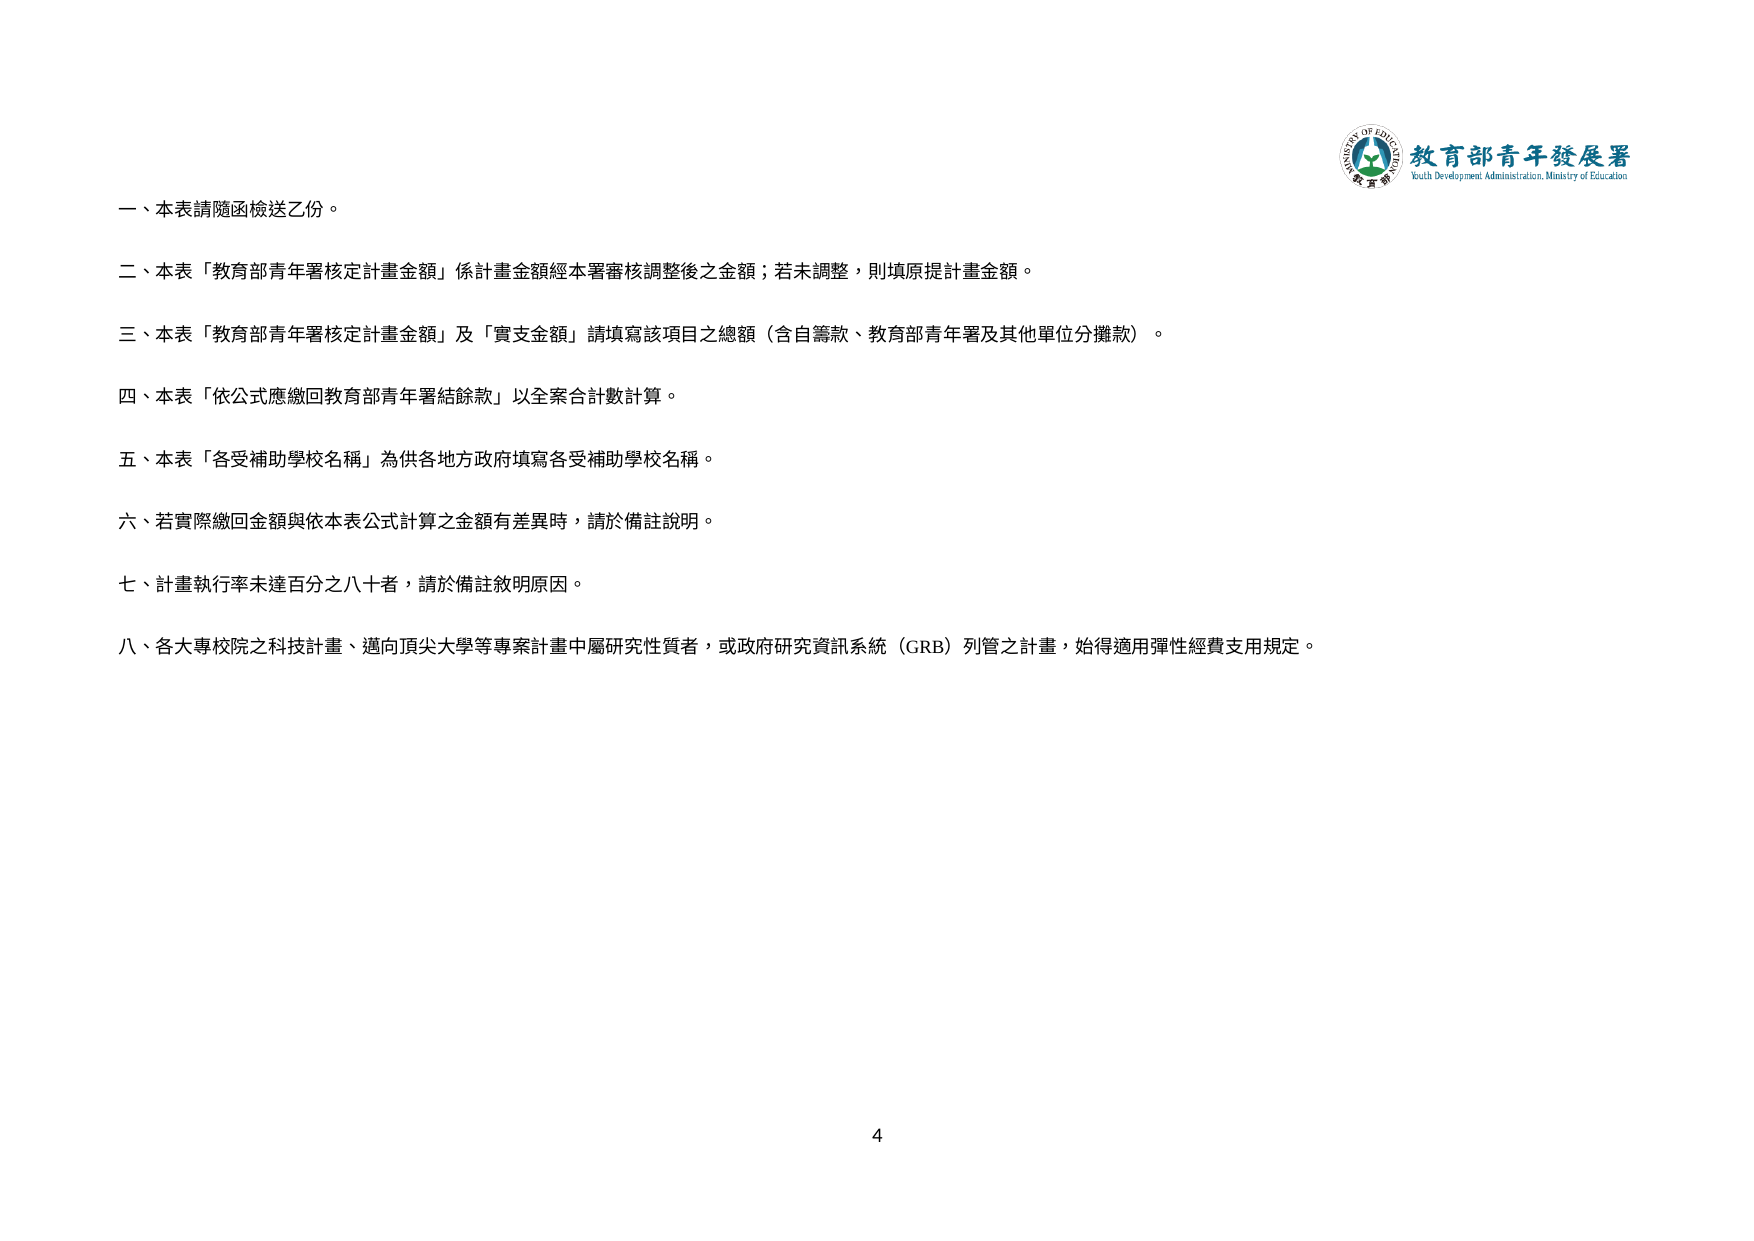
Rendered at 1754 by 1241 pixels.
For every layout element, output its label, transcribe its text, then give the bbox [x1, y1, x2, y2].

text 五、本表「各受補助學校名稱」為供各地方政府填寫各受補助學校名稱。 [118, 416, 1636, 479]
text 八、各大專校院之科技計畫、邁向頂尖大學等專案計畫中屬研究性質者，或政府研究資訊系統（GRB）列管之計畫，始得適用彈性經費支用規定。 [118, 604, 1636, 666]
text 三、本表「教育部青年署核定計畫金額」及「實支金額」請填寫該項目之總額（含自籌款、教育部青年署及其他單位分攤款）。 [118, 291, 1636, 354]
text 四、本表「依公式應繳回教育部青年署結餘款」以全案合計數計算。 [118, 354, 1636, 416]
text 六、若實際繳回金額與依本表公式計算之金額有差異時，請於備註說明。 [118, 479, 1636, 541]
text 七、計畫執行率未達百分之八十者，請於備註敘明原因。 [118, 541, 1636, 604]
text 二、本表「教育部青年署核定計畫金額」係計畫金額經本署審核調整後之金額；若未調整，則填原提計畫金額。 [118, 229, 1636, 291]
text 一、本表請隨函檢送乙份。 [118, 166, 1636, 229]
